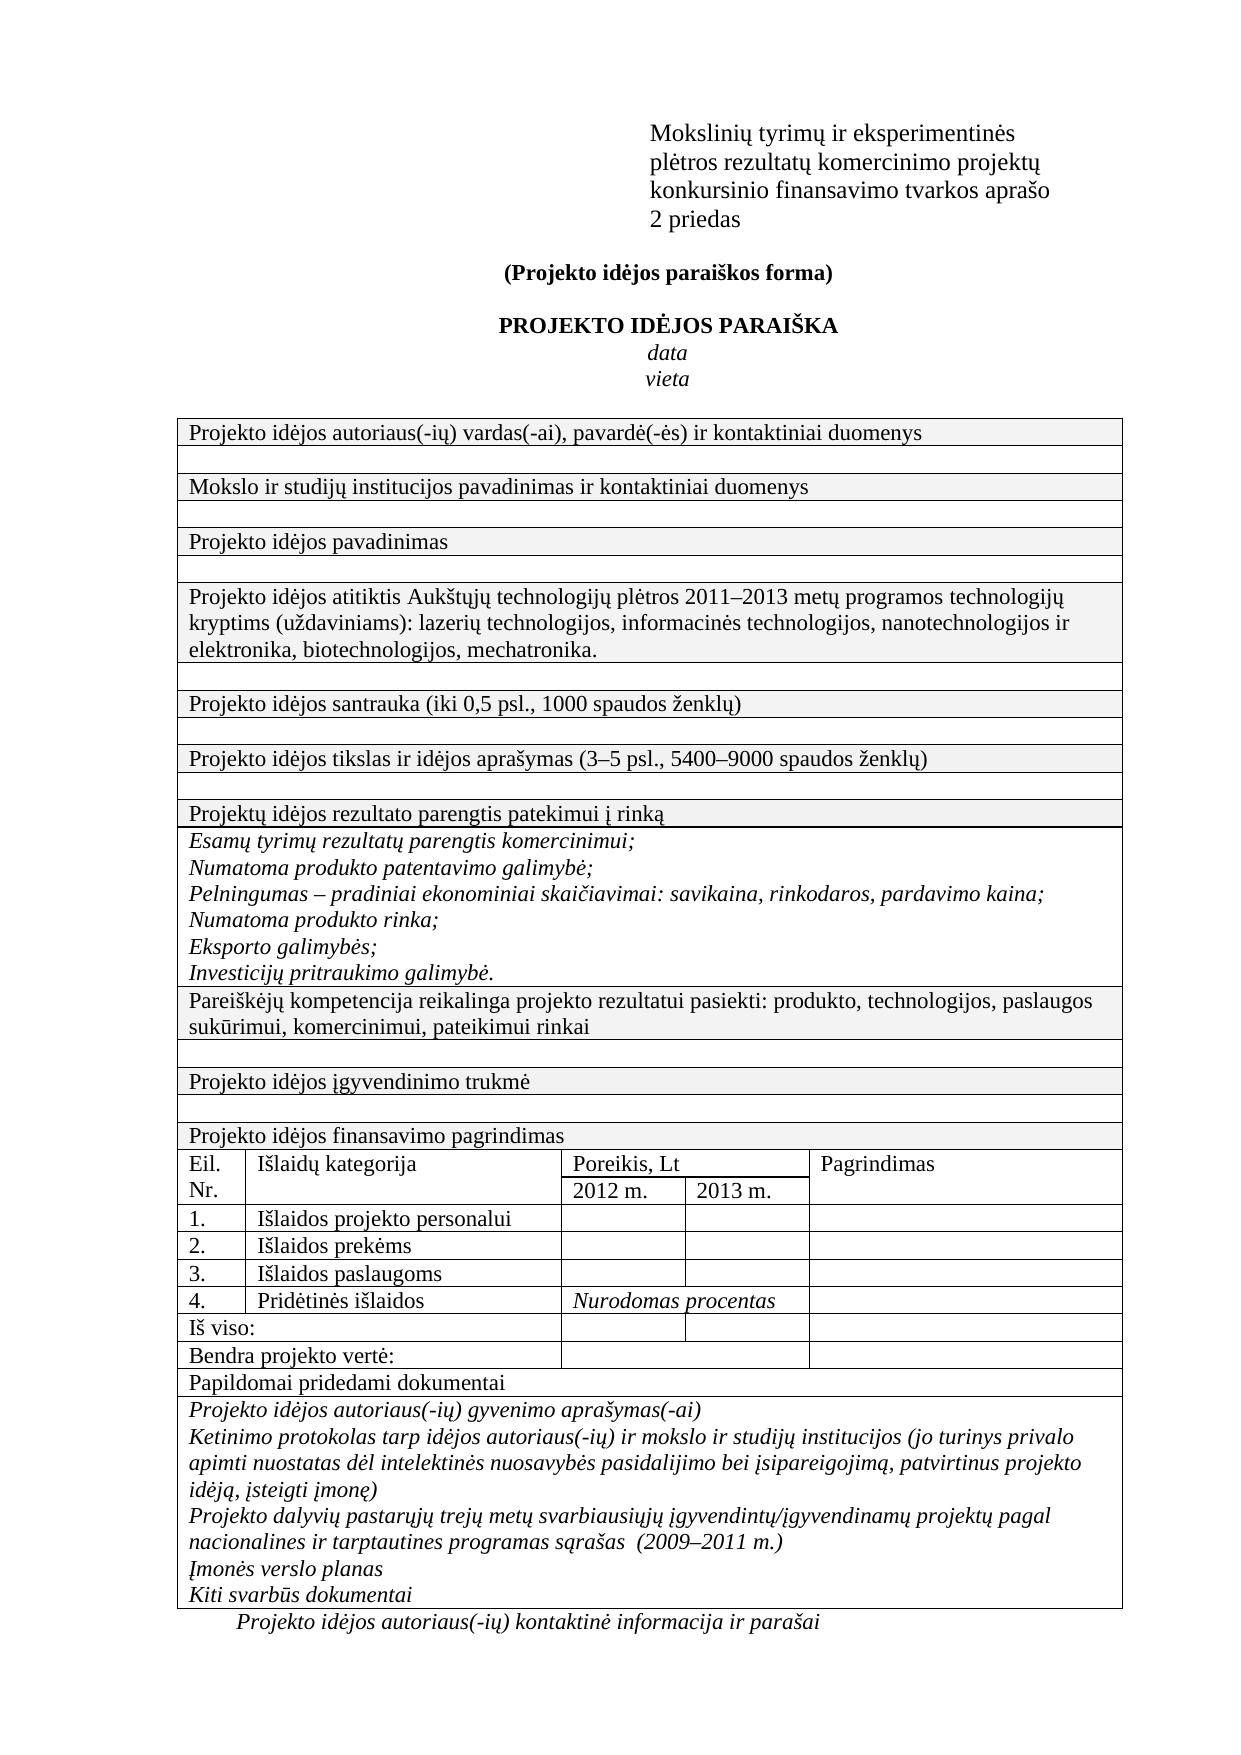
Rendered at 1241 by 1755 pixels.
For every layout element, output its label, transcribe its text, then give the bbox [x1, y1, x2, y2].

table_cell [562, 1260, 685, 1286]
table_cell 3. [178, 1260, 245, 1286]
table_cell Esamų tyrimų rezultatų parengtis komercinimui; Numatoma produkto patentavimo galimybė; Pelningumas – pradiniai ekonominiai skaičiavimai: savikaina, rinkodaros, pardavimo kaina; Numatoma produkto rinka; Eksporto galimybės; Investicijų pritraukimo galimybė. [178, 828, 1122, 986]
table_cell [810, 1287, 1122, 1313]
table_cell [178, 663, 1122, 689]
table_cell Projekto idėjos pavadinimas [178, 528, 1122, 554]
text Projekto idėjos autoriaus(-ių) kontaktinė informacija ir parašai [177, 1609, 1122, 1635]
table_cell [178, 446, 1122, 472]
table_cell Pridėtinės išlaidos [246, 1287, 561, 1313]
table_cell Projekto idėjos santrauka (iki 0,5 psl., 1000 spaudos ženklų) [178, 691, 1122, 717]
table_cell 2012 m. [562, 1178, 685, 1204]
table_cell [562, 1205, 685, 1231]
table_cell [178, 556, 1122, 582]
table_cell Mokslo ir studijų institucijos pavadinimas ir kontaktiniai duomenys [178, 474, 1122, 500]
text PROJEKTO IDĖJOS PARAIŠKA [158, 312, 1122, 338]
table_cell Projekto idėjos atitiktis Aukštųjų technologijų plėtros 2011–2013 metų programos technologijų kryptims (uždaviniams): lazerių technologijos, informacinės technologijos, nanotechnologijos ir elektronika, biotechnologijos, mechatronika. [178, 583, 1122, 662]
table_cell Eil. Nr. [178, 1150, 245, 1204]
table_cell Bendra projekto vertė: [178, 1342, 561, 1368]
table_cell Nurodomas procentas [562, 1287, 809, 1313]
table_cell Pagrindimas [810, 1150, 1122, 1204]
table_cell [686, 1314, 809, 1341]
table_cell Poreikis, Lt [562, 1150, 809, 1176]
table_cell [178, 1095, 1122, 1122]
table_cell Papildomai pridedami dokumentai [178, 1369, 1122, 1396]
table_cell [562, 1232, 685, 1258]
text data [158, 338, 1122, 365]
table_cell 1. [178, 1205, 245, 1231]
table_cell 2013 m. [686, 1178, 809, 1204]
table_cell [178, 718, 1122, 744]
table_cell Projekto idėjos tikslas ir idėjos aprašymas (3–5 psl., 5400–9000 spaudos ženklų) [178, 745, 1122, 772]
table_cell [810, 1342, 1122, 1368]
text vieta [158, 365, 1122, 391]
text 2 priedas [649, 204, 1122, 233]
table_cell [686, 1260, 809, 1286]
table_cell Išlaidos paslaugoms [246, 1260, 561, 1286]
table_cell [686, 1205, 809, 1231]
table_cell Išlaidos prekėms [246, 1232, 561, 1258]
table_cell Iš viso: [178, 1314, 561, 1341]
table_cell 2. [178, 1232, 245, 1258]
table_cell [810, 1205, 1122, 1231]
table_cell Išlaidų kategorija [246, 1150, 561, 1204]
table_cell Projektų idėjos rezultato parengtis patekimui į rinką [178, 800, 1122, 826]
table_cell [810, 1232, 1122, 1258]
table_cell Pareiškėjų kompetencija reikalinga projekto rezultatui pasiekti: produkto, technologijos, paslaugos sukūrimui, komercinimui, pateikimui rinkai [178, 987, 1122, 1039]
text konkursinio finansavimo tvarkos aprašo [649, 176, 1122, 204]
table_cell [178, 773, 1122, 799]
table_cell Projekto idėjos finansavimo pagrindimas [178, 1123, 1122, 1149]
table_cell [178, 1040, 1122, 1067]
text plėtros rezultatų komercinimo projektų [649, 147, 1122, 176]
table_cell [810, 1260, 1122, 1286]
table_cell [178, 501, 1122, 527]
table_cell Išlaidos projekto personalui [246, 1205, 561, 1231]
text (Projekto idėjos paraiškos forma) [158, 259, 1122, 286]
table_cell [810, 1314, 1122, 1341]
table_cell Projekto idėjos autoriaus(-ių) gyvenimo aprašymas(-ai) Ketinimo protokolas tarp idėjos autoriaus(-ių) ir mokslo ir studijų institucijos (jo turinys privalo apimti nuostatas dėl intelektinės nuosavybės pasidalijimo bei įsipareigojimą, patvirtinus projekto idėją, įsteigti įmonę) Projekto dalyvių pastarųjų trejų metų svarbiausiųjų įgyvendintų/įgyvendinamų projektų pagal nacionalines ir tarptautines programas sąrašas (2009–2011 m.) Įmonės verslo planas Kiti svarbūs dokumentai [178, 1397, 1122, 1607]
text Mokslinių tyrimų ir eksperimentinės [649, 118, 1122, 147]
table_cell [562, 1342, 809, 1368]
table_header Projekto idėjos autoriaus(-ių) vardas(-ai), pavardė(-ės) ir kontaktiniai duomenys [178, 419, 1122, 445]
table_cell 4. [178, 1287, 245, 1313]
table_cell [686, 1232, 809, 1258]
table_cell Projekto idėjos įgyvendinimo trukmė [178, 1068, 1122, 1094]
table_cell [562, 1314, 685, 1341]
